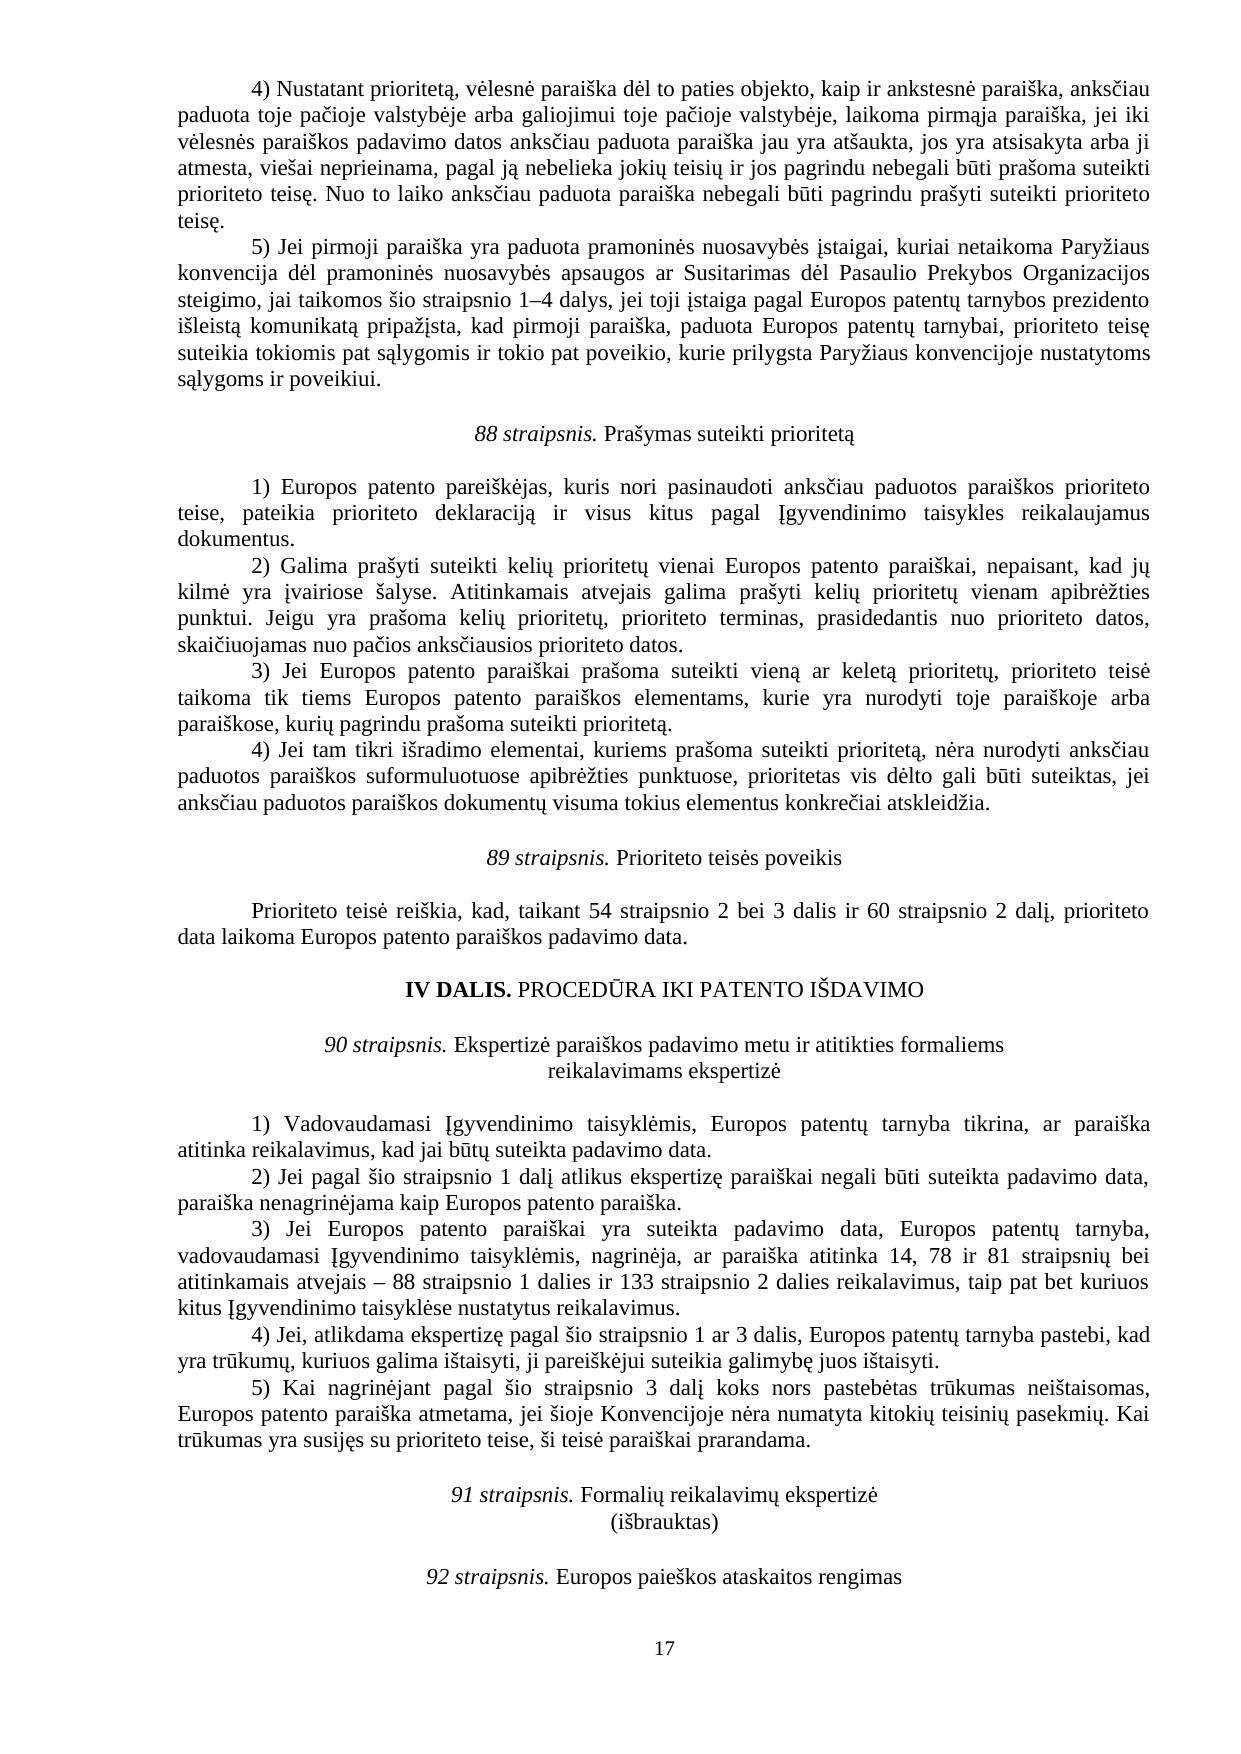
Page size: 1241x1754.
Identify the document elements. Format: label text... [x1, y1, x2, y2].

text 5) Jei pirmoji paraiška yra paduota pramoninės nuosavybės įstaigai, kuriai netaikoma Paryžiaus konvencija dėl pramoninės nuosavybės apsaugos ar Susitarimas dėl Pasaulio Prekybos Organizacijos steigimo, jai taikomos šio straipsnio 1–4 dalys, jei toji įstaiga pagal Europos patentų tarnybos prezidento išleistą komunikatą pripažįsta, kad pirmoji paraiška, paduota Europos patentų tarnybai, prioriteto teisę suteikia tokiomis pat sąlygomis ir tokio pat poveikio, kurie prilygsta Paryžiaus konvencijoje nustatytoms sąlygoms ir poveikiui. [177, 233, 1152, 391]
text 1) Vadovaudamasi Įgyvendinimo taisyklėmis, Europos patentų tarnyba tikrina, ar paraiška atitinka reikalavimus, kad jai būtų suteikta padavimo data. [177, 1110, 1152, 1163]
text (išbrauktas) [177, 1508, 1152, 1534]
text IV DALIS. PROCEDŪRA IKI PATENTO IŠDAVIMO [177, 976, 1152, 1002]
text 4) Jei tam tikri išradimo elementai, kuriems prašoma suteikti prioritetą, nėra nurodyti anksčiau paduotos paraiškos suformuluotuose apibrėžties punktuose, prioritetas vis dėlto gali būti suteiktas, jei anksčiau paduotos paraiškos dokumentų visuma tokius elementus konkrečiai atskleidžia. [177, 736, 1152, 815]
text 3) Jei Europos patento paraiškai yra suteikta padavimo data, Europos patentų tarnyba, vadovaudamasi Įgyvendinimo taisyklėmis, nagrinėja, ar paraiška atitinka 14, 78 ir 81 straipsnių bei atitinkamais atvejais – 88 straipsnio 1 dalies ir 133 straipsnio 2 dalies reikalavimus, taip pat bet kuriuos kitus Įgyvendinimo taisyklėse nustatytus reikalavimus. [177, 1215, 1152, 1321]
text 89 straipsnis. Prioriteto teisės poveikis [177, 844, 1152, 870]
text 90 straipsnis. Ekspertizė paraiškos padavimo metu ir atitikties formaliems [177, 1031, 1152, 1057]
text 3) Jei Europos patento paraiškai prašoma suteikti vieną ar keletą prioritetų, prioriteto teisė taikoma tik tiems Europos patento paraiškos elementams, kurie yra nurodyti toje paraiškoje arba paraiškose, kurių pagrindu prašoma suteikti prioritetą. [177, 657, 1152, 736]
text 5) Kai nagrinėjant pagal šio straipsnio 3 dalį koks nors pastebėtas trūkumas neištaisomas, Europos patento paraiška atmetama, jei šioje Konvencijoje nėra numatyta kitokių teisinių pasekmių. Kai trūkumas yra susijęs su prioriteto teise, ši teisė paraiškai prarandama. [177, 1373, 1152, 1453]
text 4) Nustatant prioritetą, vėlesnė paraiška dėl to paties objekto, kaip ir ankstesnė paraiška, anksčiau paduota toje pačioje valstybėje arba galiojimui toje pačioje valstybėje, laikoma pirmąja paraiška, jei iki vėlesnės paraiškos padavimo datos anksčiau paduota paraiška jau yra atšaukta, jos yra atsisakyta arba ji atmesta, viešai neprieinama, pagal ją nebelieka jokių teisių ir jos pagrindu nebegali būti prašoma suteikti prioriteto teisę. Nuo to laiko anksčiau paduota paraiška nebegali būti pagrindu prašyti suteikti prioriteto teisę. [177, 75, 1152, 233]
text 92 straipsnis. Europos paieškos ataskaitos rengimas [177, 1563, 1152, 1589]
text 1) Europos patento pareiškėjas, kuris nori pasinaudoti anksčiau paduotos paraiškos prioriteto teise, pateikia prioriteto deklaraciją ir visus kitus pagal Įgyvendinimo taisykles reikalaujamus dokumentus. [177, 473, 1152, 552]
text reikalavimams ekspertizė [177, 1057, 1152, 1084]
text 91 straipsnis. Formalių reikalavimų ekspertizė [177, 1481, 1152, 1508]
text Prioriteto teisė reiškia, kad, taikant 54 straipsnio 2 bei 3 dalis ir 60 straipsnio 2 dalį, prioriteto data laikoma Europos patento paraiškos padavimo data. [177, 897, 1152, 949]
text 4) Jei, atlikdama ekspertizę pagal šio straipsnio 1 ar 3 dalis, Europos patentų tarnyba pastebi, kad yra trūkumų, kuriuos galima ištaisyti, ji pareiškėjui suteikia galimybę juos ištaisyti. [177, 1321, 1152, 1373]
text 2) Jei pagal šio straipsnio 1 dalį atlikus ekspertizę paraiškai negali būti suteikta padavimo data, paraiška nenagrinėjama kaip Europos patento paraiška. [177, 1163, 1152, 1215]
text 88 straipsnis. Prašymas suteikti prioritetą [177, 420, 1152, 446]
text 2) Galima prašyti suteikti kelių prioritetų vienai Europos patento paraiškai, nepaisant, kad jų kilmė yra įvairiose šalyse. Atitinkamais atvejais galima prašyti kelių prioritetų vienam apibrėžties punktui. Jeigu yra prašoma kelių prioritetų, prioriteto terminas, prasidedantis nuo prioriteto datos, skaičiuojamas nuo pačios anksčiausios prioriteto datos. [177, 552, 1152, 657]
